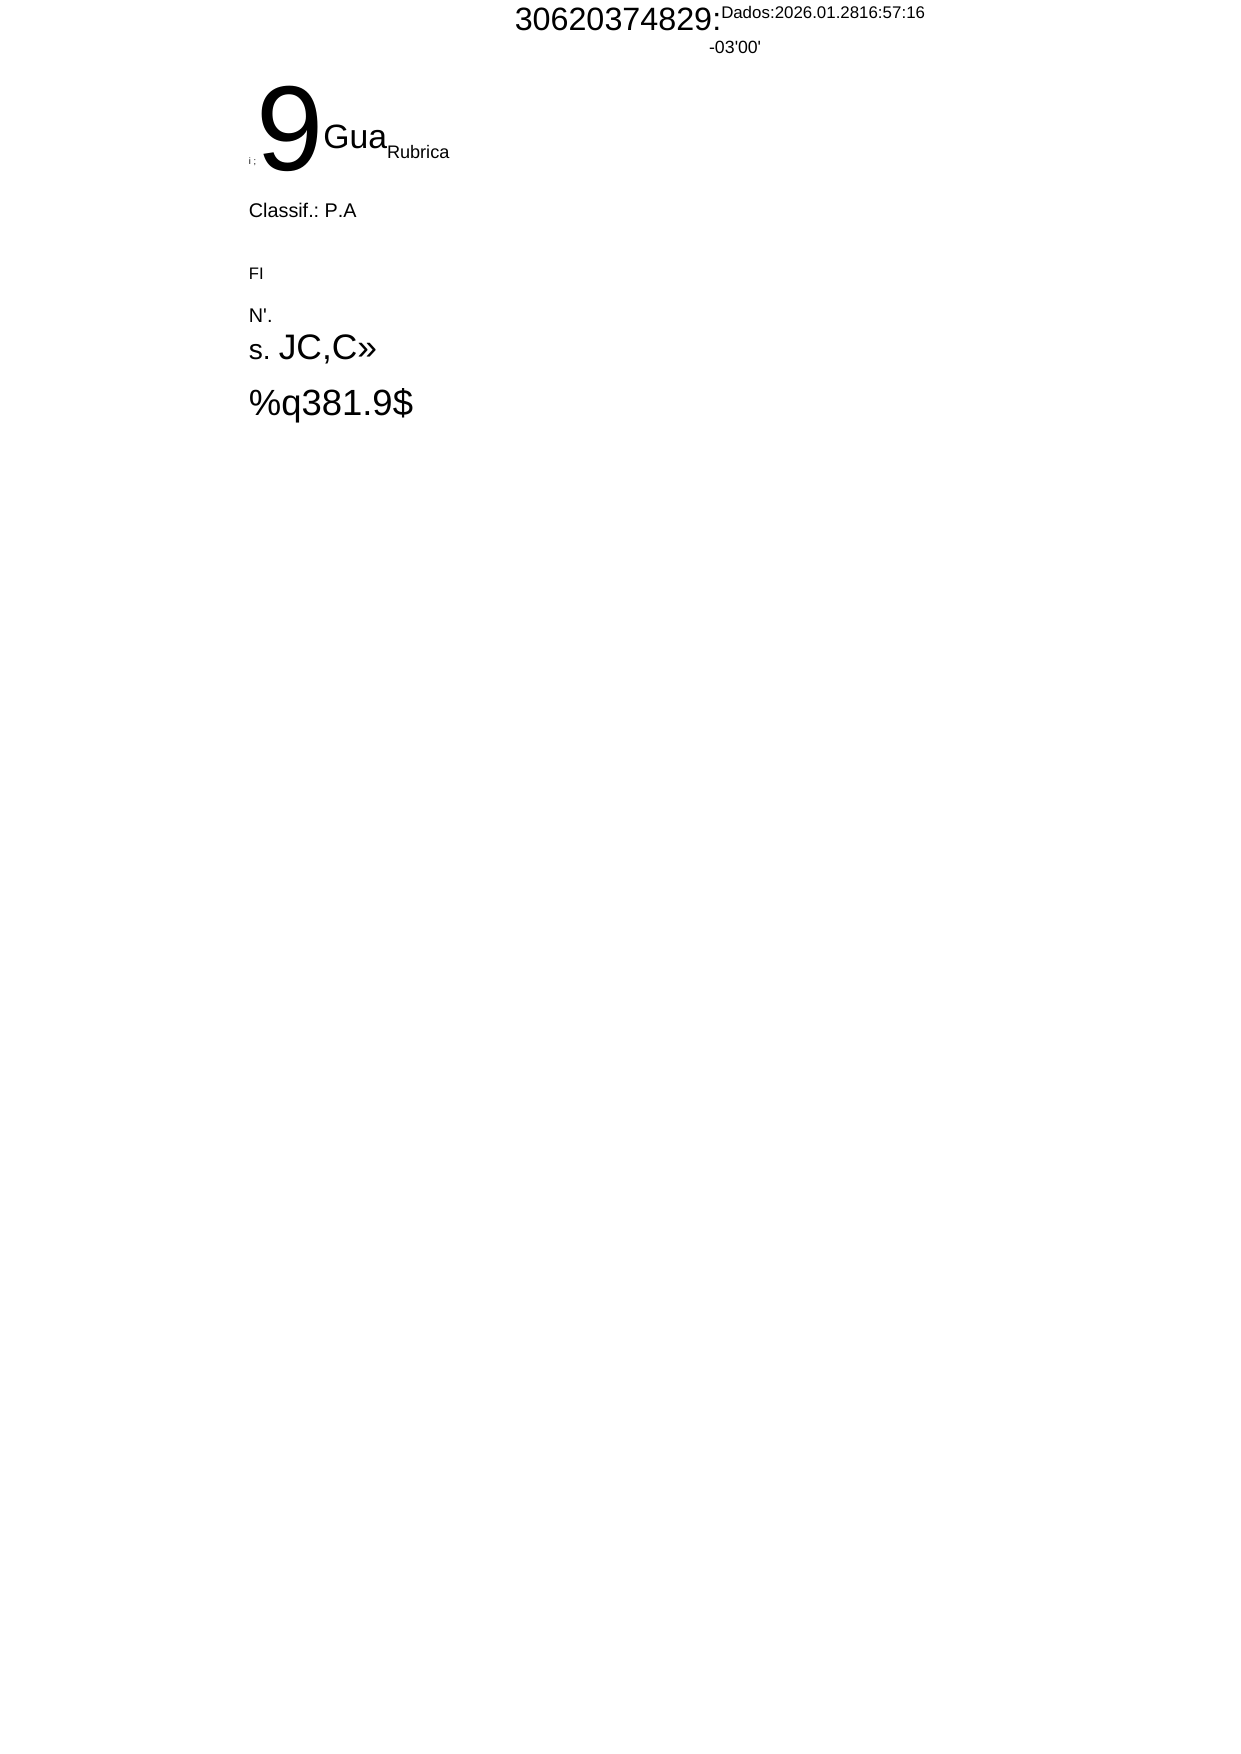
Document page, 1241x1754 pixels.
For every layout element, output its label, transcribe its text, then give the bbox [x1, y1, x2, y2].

text 30620374829:Dados:2026.01.2816:57:16 [249, 0, 924, 37]
text s. JC,C» %q381.9$ [249, 326, 518, 423]
text -03'00' [249, 37, 761, 57]
text N'. [249, 303, 518, 326]
text FI [249, 263, 518, 283]
text i ;9GuaRubrica Classif.: P.A [249, 57, 518, 222]
